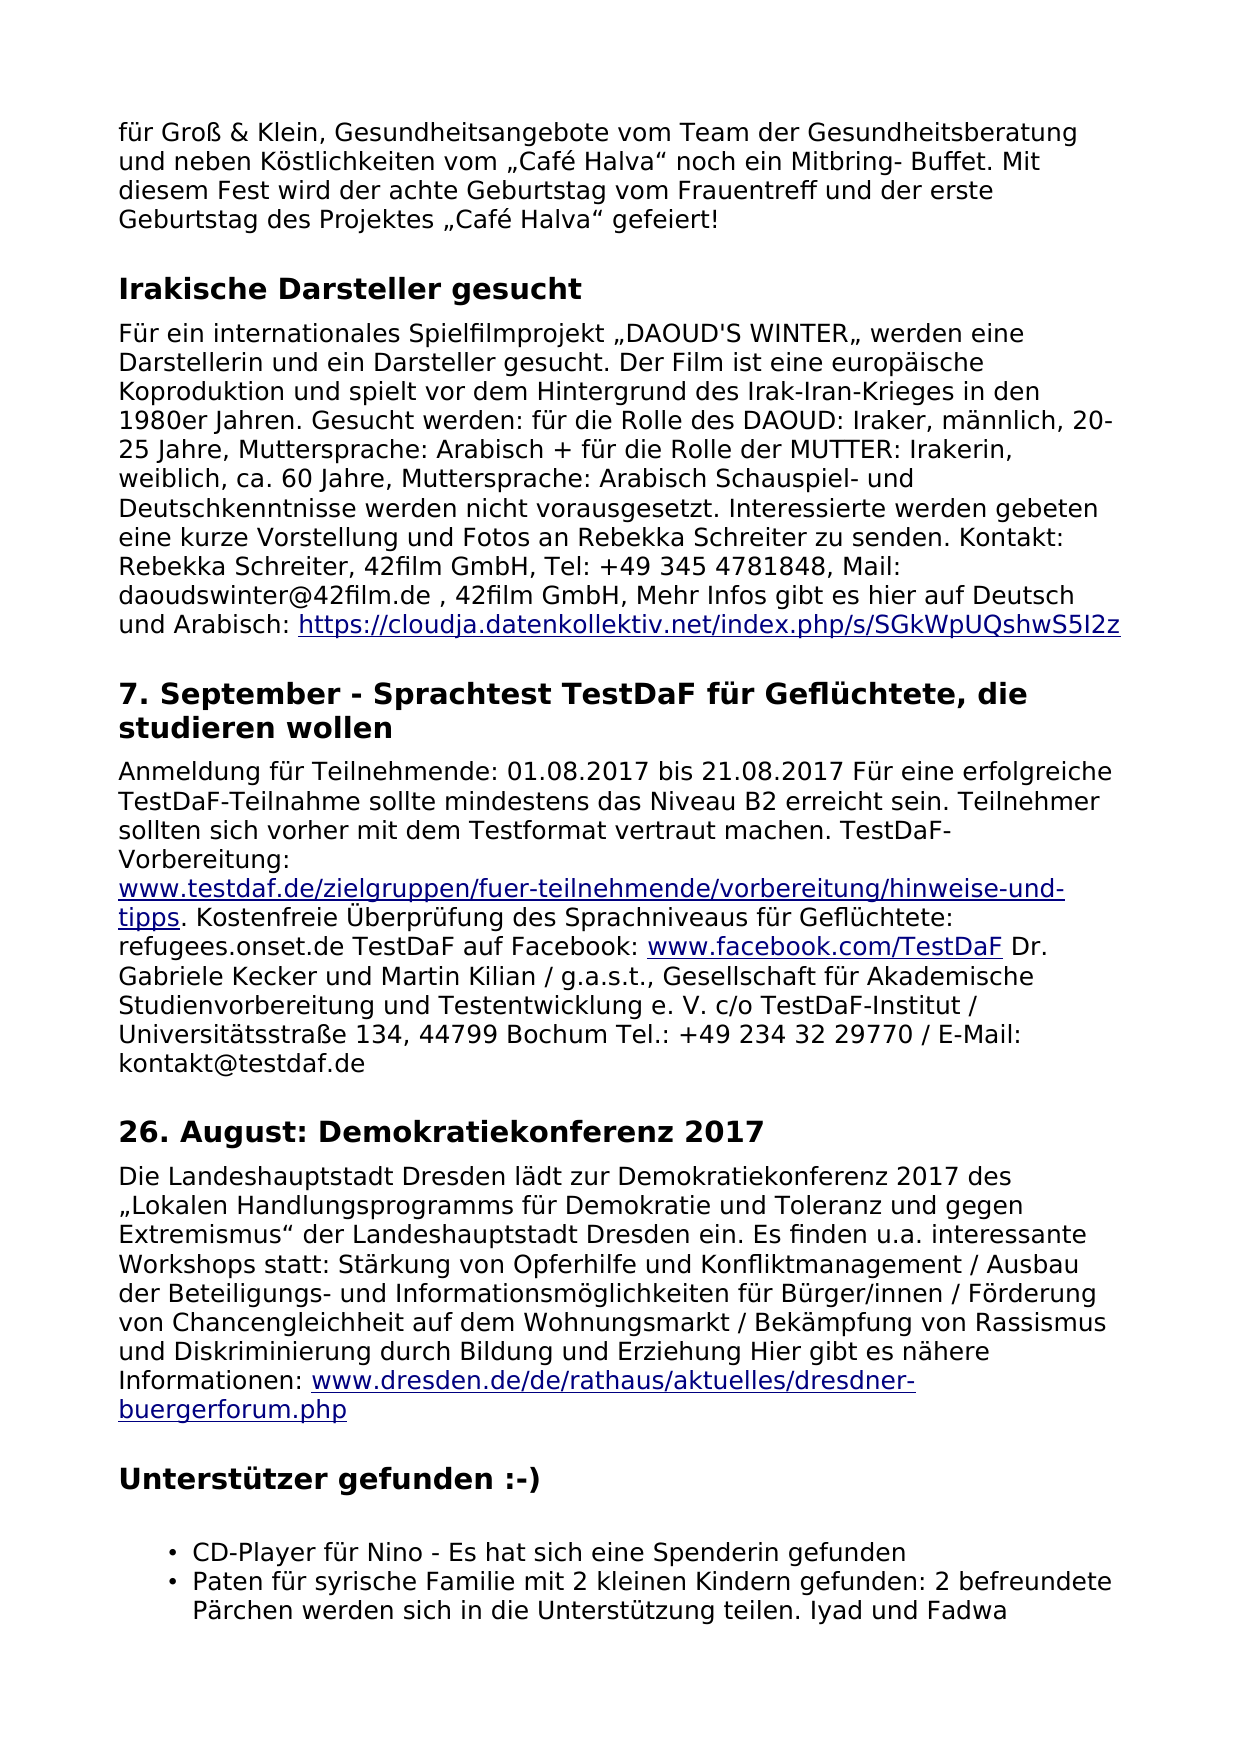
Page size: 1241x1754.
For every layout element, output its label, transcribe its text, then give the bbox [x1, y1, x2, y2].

subtitle Irakische Darsteller gesucht [118, 272, 1122, 306]
text für Groß & Klein, Gesundheitsangebote vom Team der Gesundheitsberatung und neben Köstlichkeiten vom „Café Halva“ noch ein Mitbring- Buffet. Mit diesem Fest wird der achte Geburtstag vom Frauentreff und der erste Geburtstag des Projektes „Café Halva“ gefeiert! [118, 118, 1122, 235]
subtitle 26. August: Demokratiekonferenz 2017 [118, 1116, 1122, 1150]
text Anmeldung für Teilnehmende: 01.08.2017 bis 21.08.2017 Für eine erfolgreiche TestDaF-Teilnahme sollte mindestens das Niveau B2 erreicht sein. Teilnehmer sollten sich vorher mit dem Testformat vertraut machen. TestDaF-Vorbereitung: www.testdaf.de/zielgruppen/fuer-teilnehmende/vorbereitung/hinweise-und-tipps. Kostenfreie Überprüfung des Sprachniveaus für Geflüchtete: refugees.onset.de TestDaF auf Facebook: www.facebook.com/TestDaF Dr. Gabriele Kecker und Martin Kilian / g.a.s.t., Gesellschaft für Akademische Studienvorbereitung und Testentwicklung e. V. c/o TestDaF-Institut / Universitätsstraße 134, 44799 Bochum Tel.: +49 234 32 29770 / E-Mail: kontakt@testdaf.de [118, 757, 1122, 1078]
subtitle 7. September - Sprachtest TestDaF für Geflüchtete, die studieren wollen [118, 677, 1122, 745]
text Für ein internationales Spielfilmprojekt „DAOUD'S WINTER„ werden eine Darstellerin und ein Darsteller gesucht. Der Film ist eine europäische Koproduktion und spielt vor dem Hintergrund des Irak-Iran-Krieges in den 1980er Jahren. Gesucht werden: für die Rolle des DAOUD: Iraker, männlich, 20-25 Jahre, Muttersprache: Arabisch + für die Rolle der MUTTER: Irakerin, weiblich, ca. 60 Jahre, Muttersprache: Arabisch Schauspiel- und Deutschkenntnisse werden nicht vorausgesetzt. Interessierte werden gebeten eine kurze Vorstellung und Fotos an Rebekka Schreiter zu senden. Kontakt: Rebekka Schreiter, 42film GmbH, Tel: +49 345 4781848, Mail: daoudswinter@42film.de , 42film GmbH, Mehr Infos gibt es hier auf Deutsch und Arabisch: https://cloudja.datenkollektiv.net/index.php/s/SGkWpUQshwS5I2z [118, 319, 1122, 639]
text Die Landeshauptstadt Dresden lädt zur Demokratiekonferenz 2017 des „Lokalen Handlungsprogramms für Demokratie und Toleranz und gegen Extremismus“ der Landeshauptstadt Dresden ein. Es finden u.a. interessante Workshops statt: Stärkung von Opferhilfe und Konfliktmanagement / Ausbau der Beteiligungs- und Informationsmöglichkeiten für Bürger/innen / Förderung von Chancengleichheit auf dem Wohnungsmarkt / Bekämpfung von Rassismus und Diskriminierung durch Bildung und Erziehung Hier gibt es nähere Informationen: www.dresden.de/de/rathaus/aktuelles/dresdner-buergerforum.php [118, 1162, 1122, 1425]
list CD-Player für Nino - Es hat sich eine Spenderin gefunden [177, 1538, 1122, 1567]
subtitle Unterstützer gefunden :-) [118, 1462, 1122, 1496]
list Paten für syrische Familie mit 2 kleinen Kindern gefunden: 2 befreundete Pärchen werden sich in die Unterstützung teilen. Iyad und Fadwa [177, 1567, 1122, 1626]
